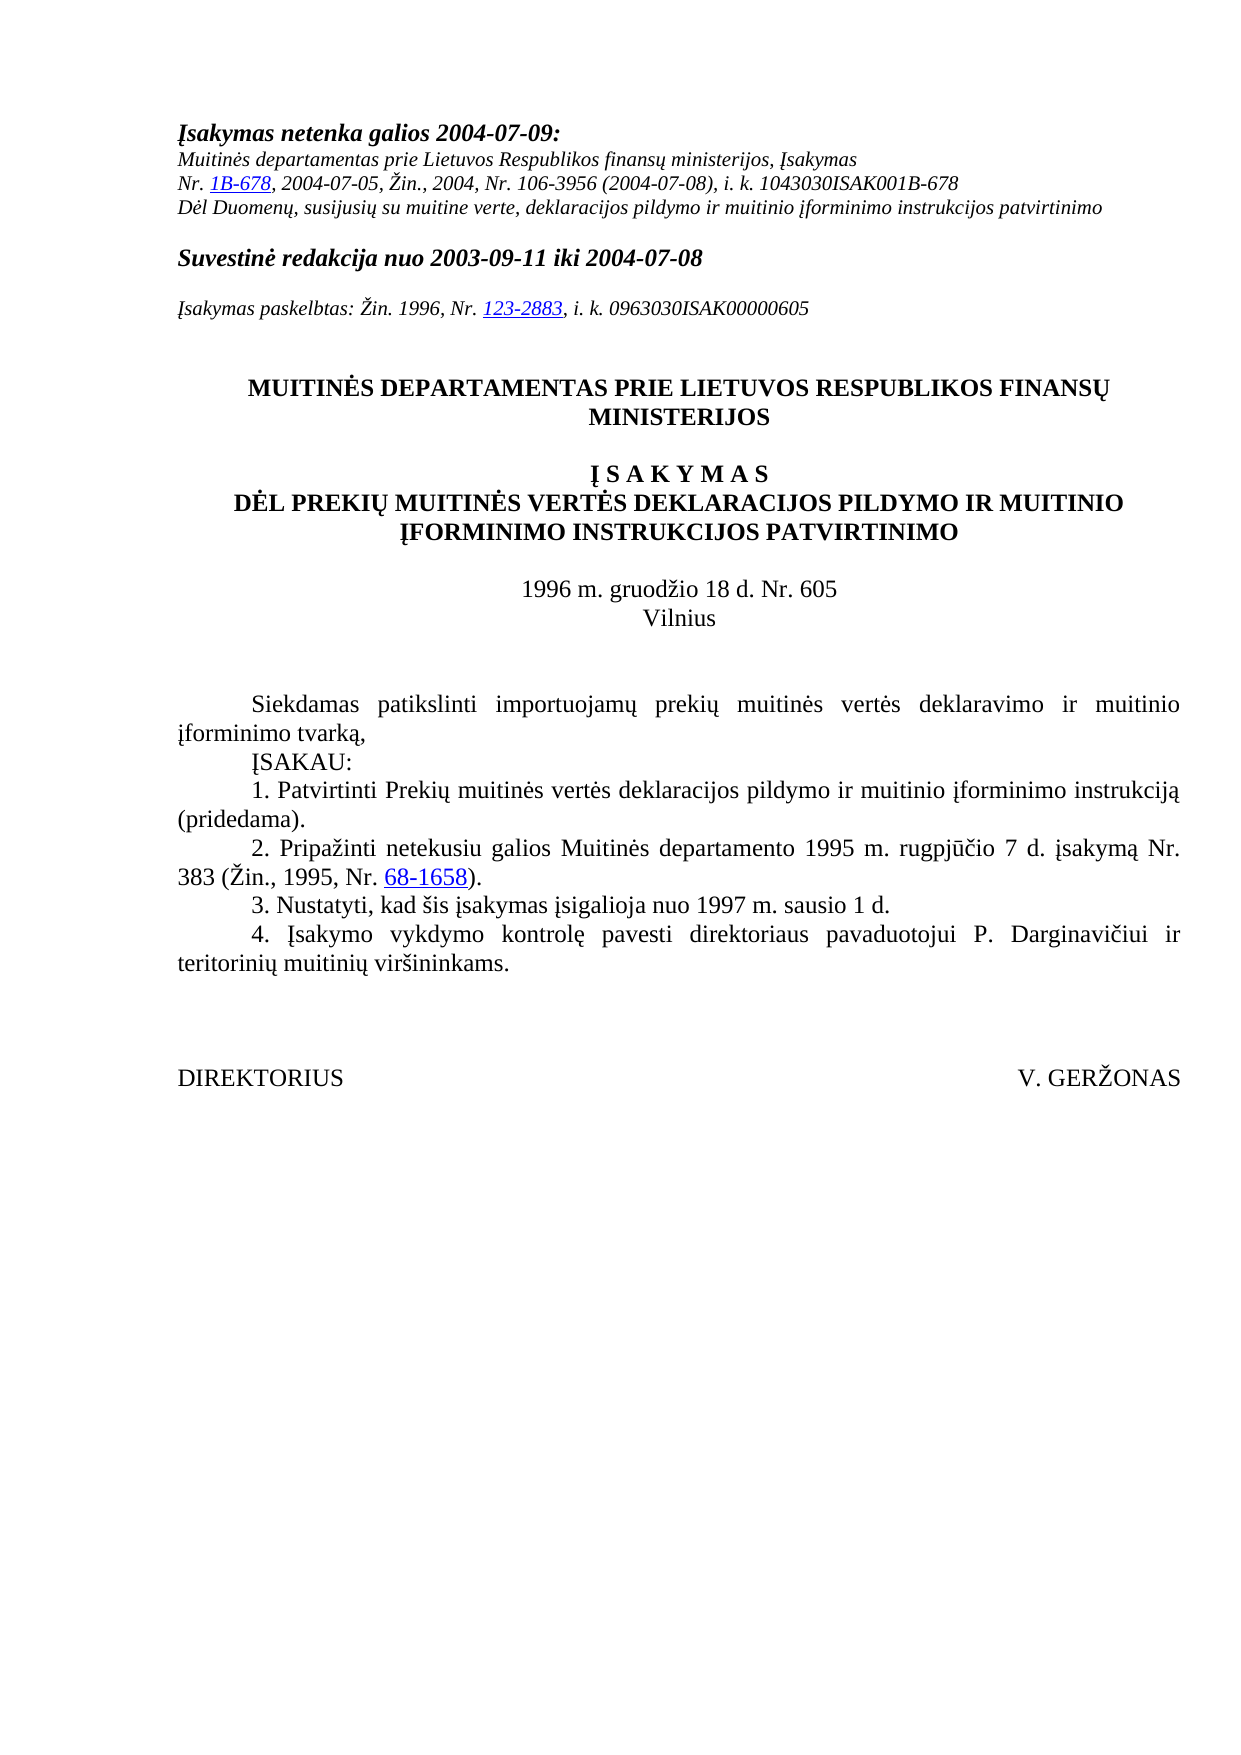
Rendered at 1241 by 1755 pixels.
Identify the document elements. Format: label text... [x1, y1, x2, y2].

text 3. Nustatyti, kad šis įsakymas įsigalioja nuo 1997 m. sausio 1 d. [177, 890, 1181, 919]
text 4. Įsakymo vykdymo kontrolę pavesti direktoriaus pavaduotojui P. Darginavičiui ir teritorinių muitinių viršininkams. [177, 919, 1181, 977]
text Į S A K Y M A S [177, 459, 1181, 488]
text 2. Pripažinti netekusiu galios Muitinės departamento 1995 m. rugpjūčio 7 d. įsakymą Nr. 383 (Žin., 1995, Nr. 68-1658). [177, 833, 1181, 890]
text Siekdamas patikslinti importuojamų prekių muitinės vertės deklaravimo ir muitinio įforminimo tvarką, [177, 689, 1181, 747]
text Suvestinė redakcija nuo 2003-09-11 iki 2004-07-08 [177, 243, 1181, 272]
text Muitinės departamentas prie Lietuvos Respublikos finansų ministerijos, Įsakymas [177, 147, 1181, 171]
text MUITINĖS DEPARTAMENTAS PRIE LIETUVOS RESPUBLIKOS FINANSŲ MINISTERIJOS [177, 373, 1181, 430]
text 1. Patvirtinti Prekių muitinės vertės deklaracijos pildymo ir muitinio įforminimo instrukciją (pridedama). [177, 775, 1181, 833]
text 1996 m. gruodžio 18 d. Nr. 605 [177, 574, 1181, 603]
text Dėl Duomenų, susijusių su muitine verte, deklaracijos pildymo ir muitinio įforminimo instrukcijos patvirtinimo [177, 195, 1181, 219]
text DIREKTORIUS V. GERŽONAS [177, 1063, 1181, 1092]
text Įsakymas netenka galios 2004-07-09: [177, 118, 1181, 147]
text DĖL PREKIŲ MUITINĖS VERTĖS DEKLARACIJOS PILDYMO IR MUITINIO ĮFORMINIMO INSTRUKCIJOS PATVIRTINIMO [177, 488, 1181, 545]
text Įsakymas paskelbtas: Žin. 1996, Nr. 123-2883, i. k. 0963030ISAK00000605 [177, 296, 1181, 320]
text Nr. 1B-678, 2004-07-05, Žin., 2004, Nr. 106-3956 (2004-07-08), i. k. 1043030ISAK001B-678 [177, 171, 1181, 195]
text Vilnius [177, 603, 1181, 632]
text ĮSAKAU: [177, 747, 1181, 775]
